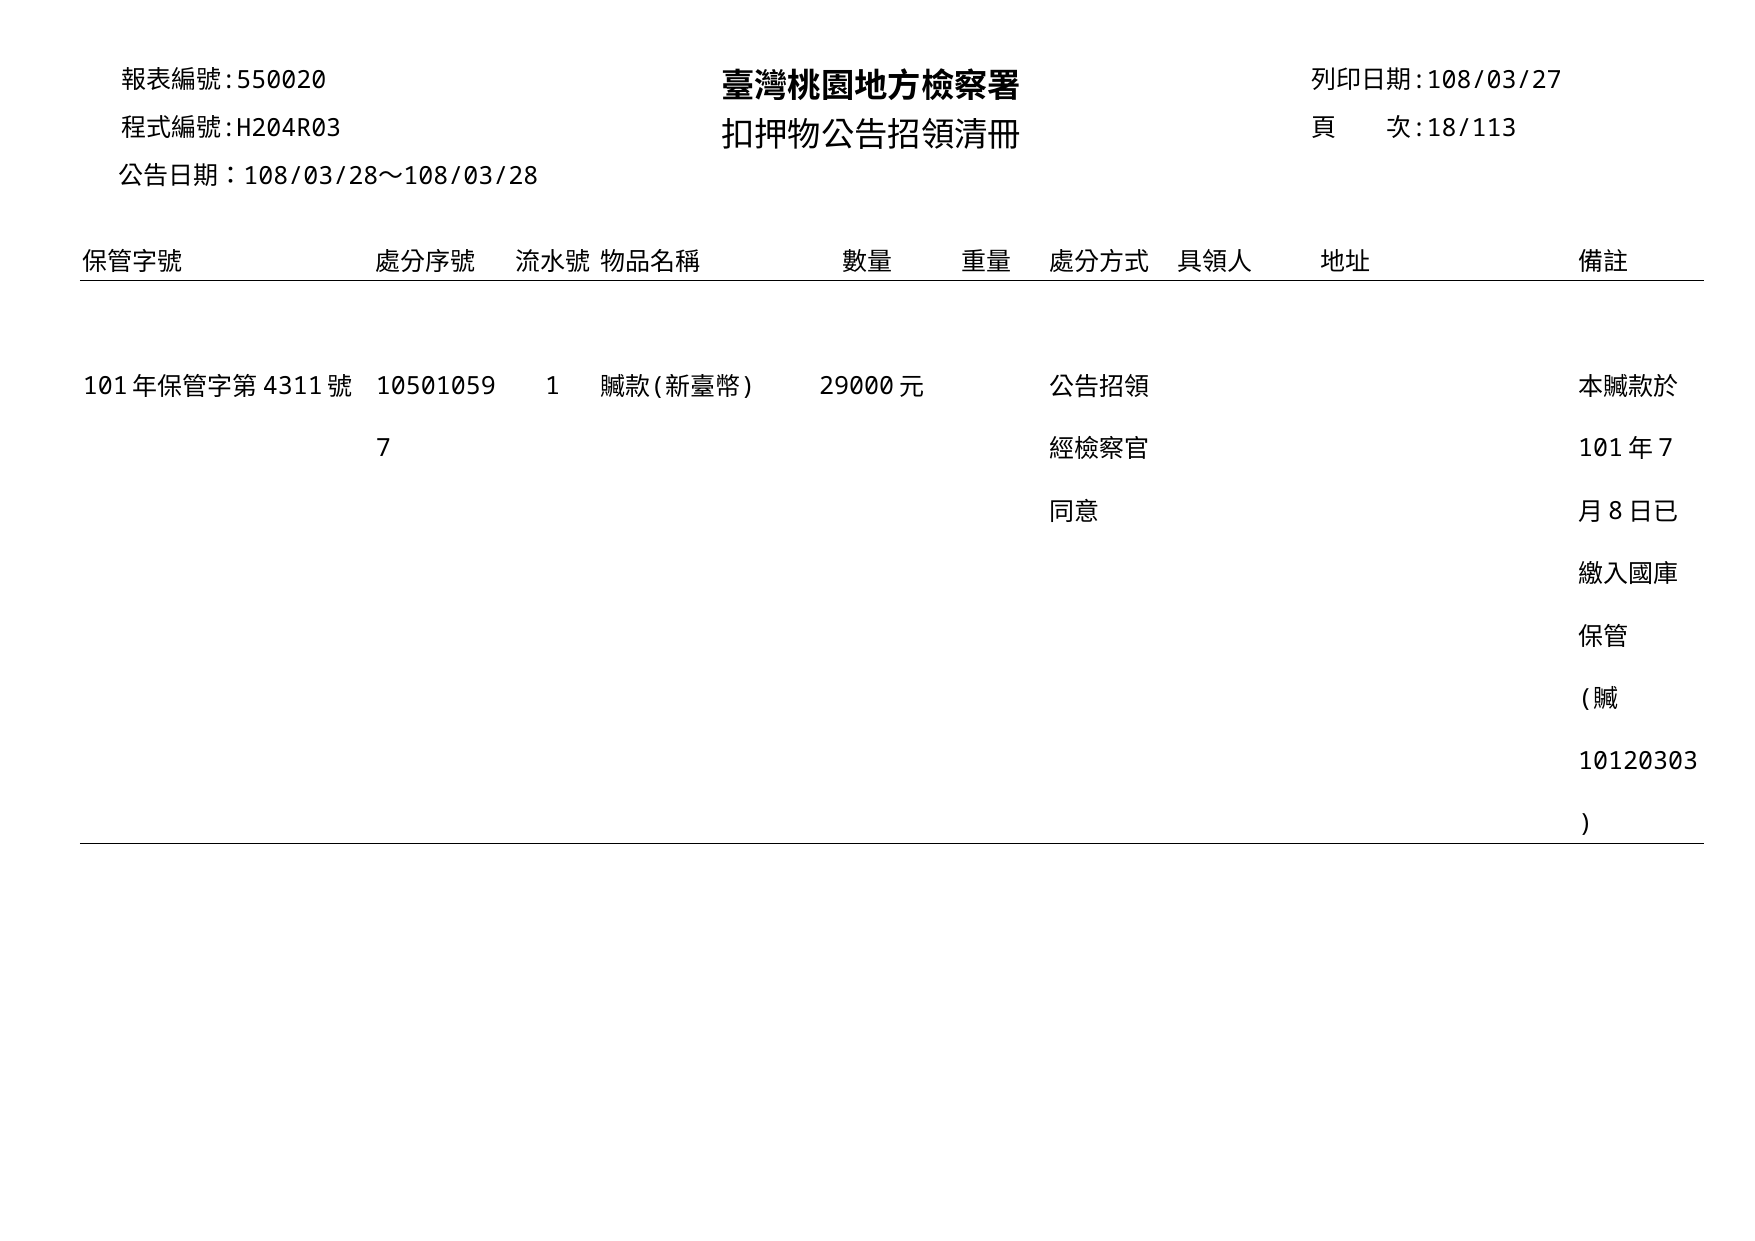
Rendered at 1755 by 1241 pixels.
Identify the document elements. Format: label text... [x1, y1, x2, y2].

table_cell 105010597 [373, 281, 507, 843]
table_header 具領人 [1175, 218, 1317, 280]
table_header 備註 [1575, 218, 1704, 280]
table_cell 101年保管字第4311號 [80, 281, 373, 843]
table_cell 贓款(新臺幣) [597, 281, 807, 843]
table_cell [1317, 281, 1575, 843]
table_header 處分方式 [1046, 218, 1175, 280]
table_header 處分序號 [373, 218, 507, 280]
table_header 重量 [927, 218, 1046, 280]
table_cell 公告招領經檢察官同意 [1046, 281, 1175, 843]
table_cell 29000元 [808, 281, 927, 843]
table_header 流水號 [507, 218, 597, 280]
table_cell [927, 281, 1046, 843]
table_header 保管字號 [80, 218, 373, 280]
table_header 物品名稱 [597, 218, 807, 280]
table_header 數量 [808, 218, 927, 280]
table_cell 1 [507, 281, 597, 843]
table_cell 本贓款於101年7月8日已繳入國庫保管 (贓10120303) [1575, 281, 1704, 843]
table_header 地址 [1317, 218, 1575, 280]
table_cell [1175, 281, 1317, 843]
